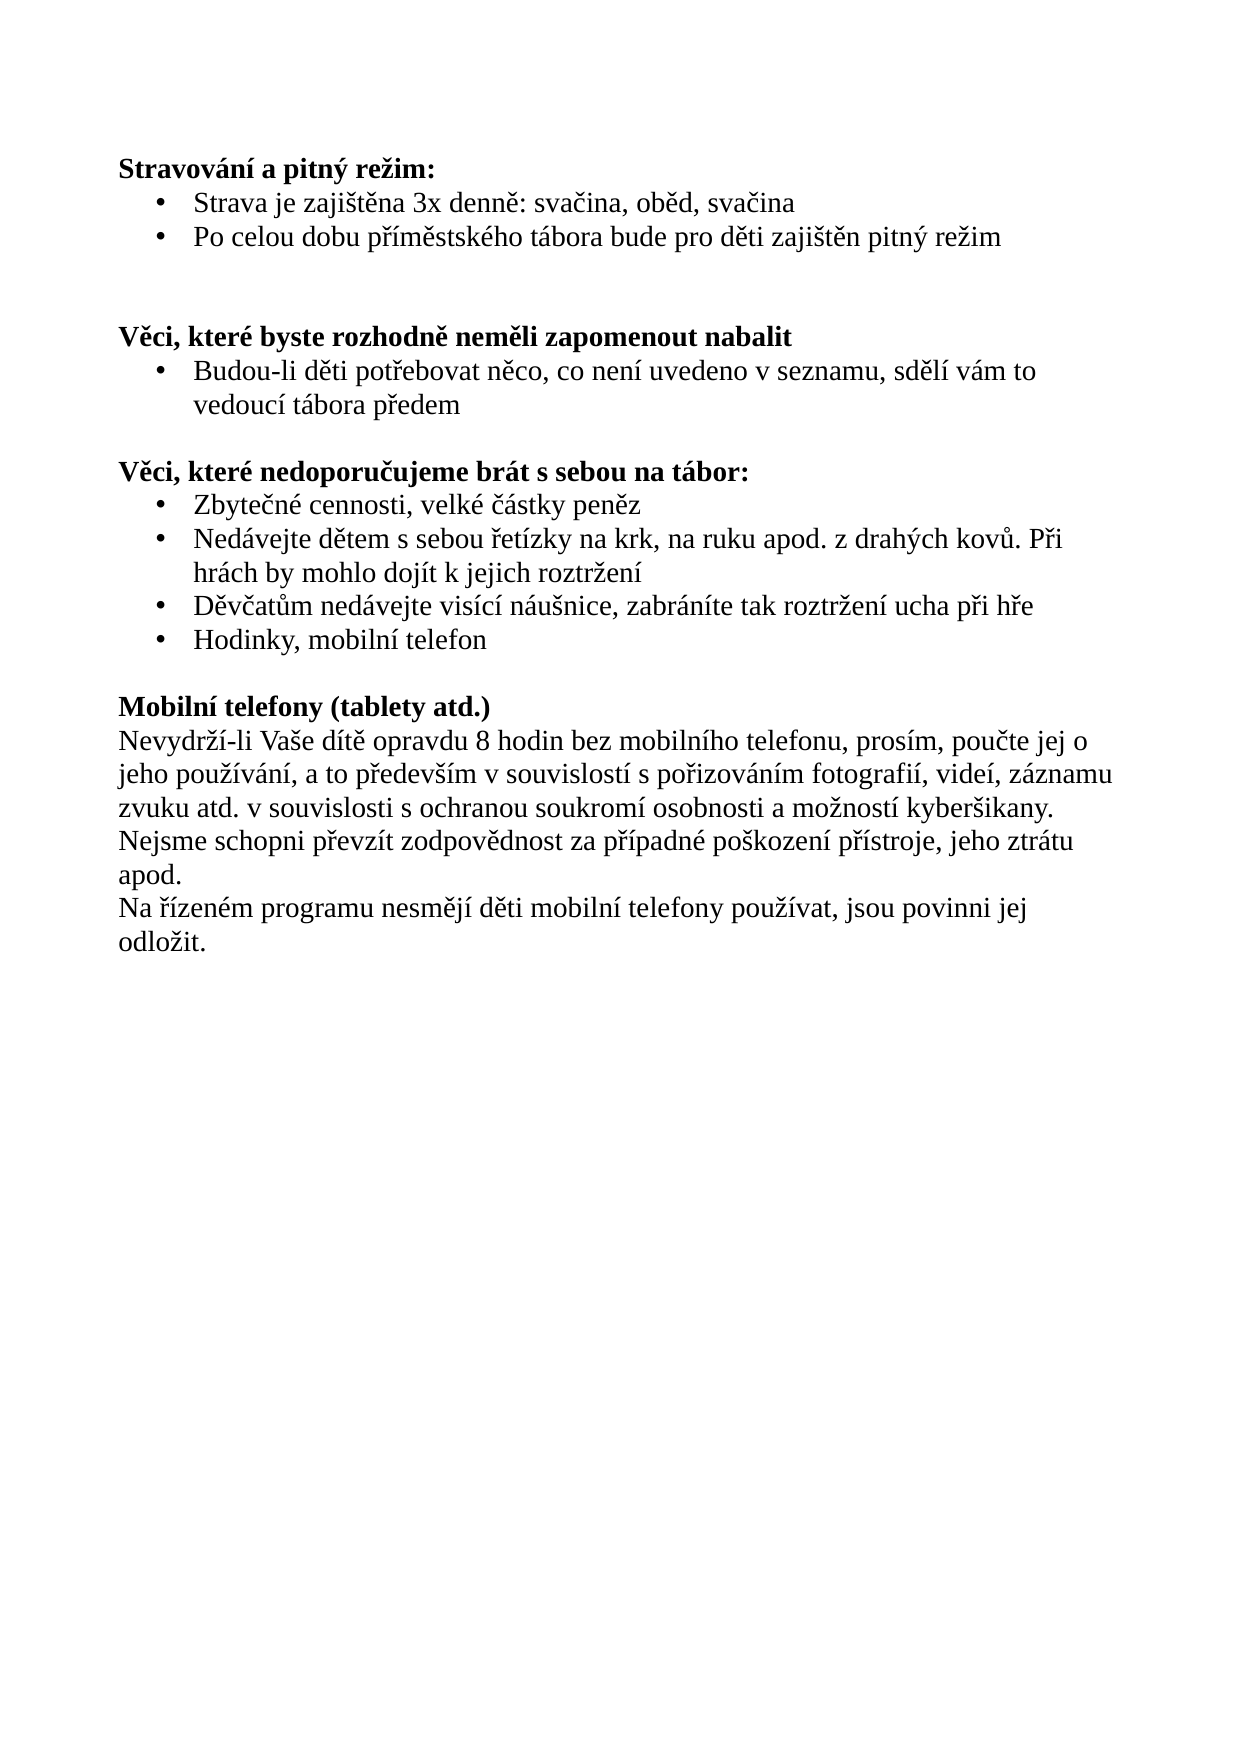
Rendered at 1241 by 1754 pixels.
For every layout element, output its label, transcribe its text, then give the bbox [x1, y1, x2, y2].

text Věci, které byste rozhodně neměli zapomenout nabalit [118, 319, 1122, 353]
text Nevydrží-li Vaše dítě opravdu 8 hodin bez mobilního telefonu, prosím, poučte jej o jeho používání, a to především v souvislostí s pořizováním fotografií, videí, záznamu zvuku atd. v souvislosti s ochranou soukromí osobnosti a možností kyberšikany. Nejsme schopni převzít zodpovědnost za případné poškození přístroje, jeho ztrátu apod. [118, 723, 1122, 890]
text Na řízeném programu nesmějí děti mobilní telefony používat, jsou povinni jej odložit. [118, 890, 1122, 957]
text Stravování a pitný režim: [118, 152, 1122, 185]
list Hodinky, mobilní telefon [156, 622, 1122, 656]
list Nedávejte dětem s sebou řetízky na krk, na ruku apod. z drahých kovů. Při hrách by mohlo dojít k jejich roztržení [156, 521, 1122, 588]
text Věci, které nedoporučujeme brát s sebou na tábor: [118, 454, 1122, 487]
list Děvčatům nedávejte visící náušnice, zabráníte tak roztržení ucha při hře [156, 588, 1122, 622]
list Strava je zajištěna 3x denně: svačina, oběd, svačina [156, 185, 1122, 219]
text Mobilní telefony (tablety atd.) [118, 689, 1122, 723]
list Budou-li děti potřebovat něco, co není uvedeno v seznamu, sdělí vám to vedoucí tábora předem [156, 353, 1122, 420]
list Po celou dobu příměstského tábora bude pro děti zajištěn pitný režim [156, 219, 1122, 252]
list Zbytečné cennosti, velké částky peněz [156, 487, 1122, 521]
